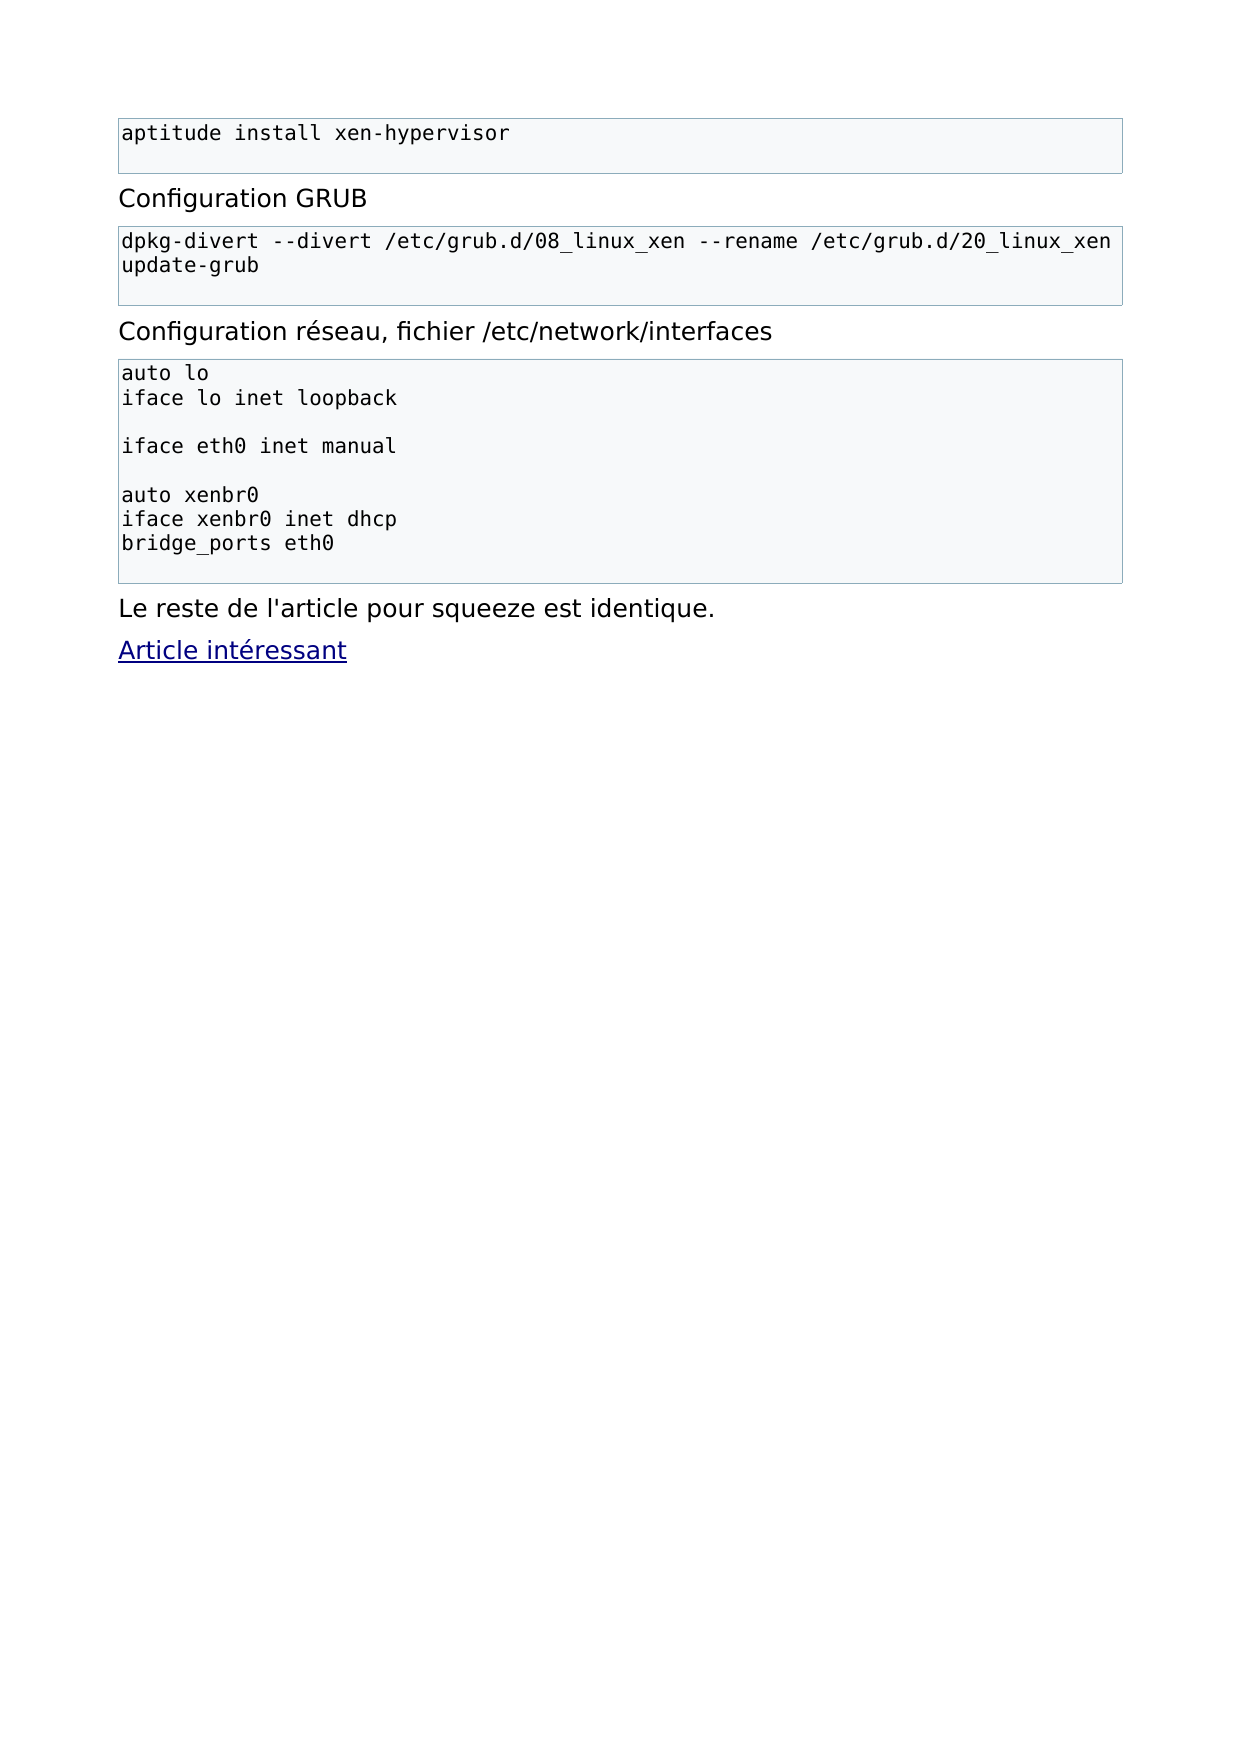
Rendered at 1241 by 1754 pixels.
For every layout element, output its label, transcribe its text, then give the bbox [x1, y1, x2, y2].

text dpkg-divert --divert /etc/grub.d/08_linux_xen --rename /etc/grub.d/20_linux_xen update-grub [119, 227, 1122, 305]
text Le reste de l'article pour squeeze est identique. [118, 595, 1122, 624]
text Configuration GRUB [118, 184, 1122, 214]
text Article intéressant [118, 636, 1122, 666]
text auto lo iface lo inet loopback iface eth0 inet manual auto xenbr0 iface xenbr0 inet dhcp bridge_ports eth0 [119, 360, 1122, 583]
text Configuration réseau, fichier /etc/network/interfaces [118, 317, 1122, 346]
text aptitude install xen-hypervisor [119, 119, 1122, 173]
